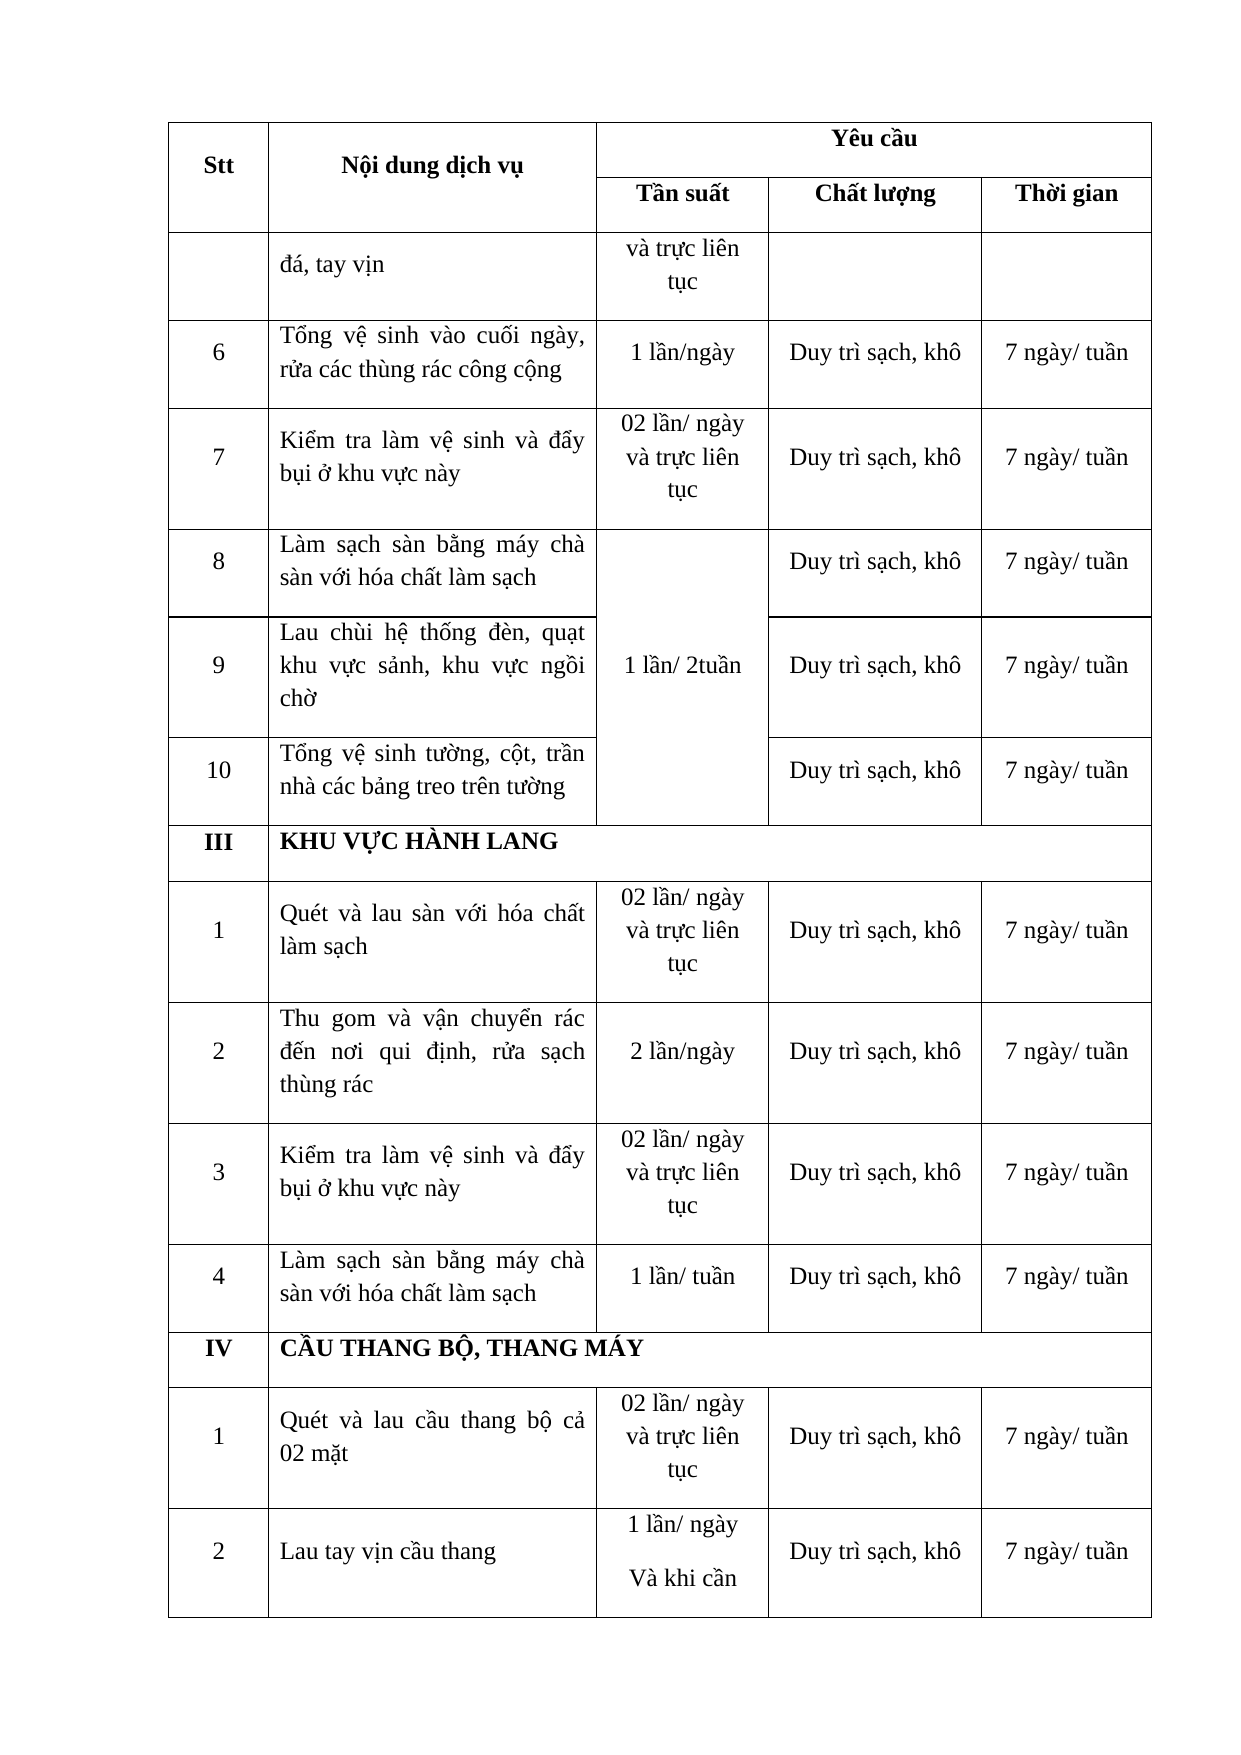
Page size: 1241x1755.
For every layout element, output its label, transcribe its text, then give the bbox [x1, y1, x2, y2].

table_cell 7 ngày/ tuần [982, 321, 1151, 407]
table_cell 2 [169, 1003, 268, 1123]
table_header Nội dung dịch vụ [269, 123, 596, 232]
table_header Yêu cầu [597, 123, 1151, 177]
table_cell 8 [169, 530, 268, 616]
table_cell Duy trì sạch, khô [769, 1245, 981, 1332]
table_cell 02 lần/ ngày và trực liên tục [597, 1124, 768, 1244]
table_cell 1 [169, 1388, 268, 1508]
table_cell Lau tay vịn cầu thang [269, 1509, 596, 1617]
table_cell 3 [169, 1124, 268, 1244]
table_cell Làm sạch sàn bằng máy chà sàn với hóa chất làm sạch [269, 530, 596, 616]
table_cell 1 lần/ tuần [597, 1245, 768, 1332]
table_cell 2 [169, 1509, 268, 1617]
table_cell Duy trì sạch, khô [769, 1509, 981, 1617]
table_cell KHU VỰC HÀNH LANG [269, 826, 1151, 881]
table_cell 02 lần/ ngày và trực liên tục [597, 1388, 768, 1508]
table_cell 4 [169, 1245, 268, 1332]
table_cell Duy trì sạch, khô [769, 882, 981, 1002]
table_cell 7 ngày/ tuần [982, 1003, 1151, 1123]
table_cell Kiểm tra làm vệ sinh và đẩy bụi ở khu vực này [269, 409, 596, 528]
table_cell Lau chùi hệ thống đèn, quạt khu vực sảnh, khu vực ngồi chờ [269, 618, 596, 737]
table_cell 02 lần/ ngày và trực liên tục [597, 882, 768, 1002]
table_cell [982, 233, 1151, 319]
table_cell 02 lần/ ngày và trực liên tục [597, 409, 768, 528]
table_cell 1 [169, 882, 268, 1002]
table_cell Duy trì sạch, khô [769, 321, 981, 407]
table_cell Tần suất [597, 178, 768, 232]
table_cell Thời gian [982, 178, 1151, 232]
table_cell Duy trì sạch, khô [769, 409, 981, 528]
table_cell 6 [169, 321, 268, 407]
table_cell đá, tay vịn [269, 233, 596, 319]
table_cell và trực liên tục [597, 233, 768, 319]
table_cell Chất lượng [769, 178, 981, 232]
table_header Stt [169, 123, 268, 232]
table_cell Duy trì sạch, khô [769, 1124, 981, 1244]
table_cell 7 ngày/ tuần [982, 1509, 1151, 1617]
table_cell 1 lần/ngày [597, 321, 768, 407]
table_cell 1 lần/ 2tuần [597, 530, 768, 825]
table_cell Duy trì sạch, khô [769, 738, 981, 825]
table_cell Kiểm tra làm vệ sinh và đẩy bụi ở khu vực này [269, 1124, 596, 1244]
table_cell Quét và lau sàn với hóa chất làm sạch [269, 882, 596, 1002]
table_cell Duy trì sạch, khô [769, 1388, 981, 1508]
table_cell Quét và lau cầu thang bộ cả 02 mặt [269, 1388, 596, 1508]
table_cell 1 lần/ ngày Và khi cần [597, 1509, 768, 1617]
table_cell 7 ngày/ tuần [982, 882, 1151, 1002]
table_cell 7 ngày/ tuần [982, 738, 1151, 825]
table_cell Tổng vệ sinh tường, cột, trần nhà các bảng treo trên tường [269, 738, 596, 825]
table_cell [769, 233, 981, 319]
table_cell Duy trì sạch, khô [769, 618, 981, 737]
table_cell Duy trì sạch, khô [769, 1003, 981, 1123]
table_cell 9 [169, 618, 268, 737]
table_cell 7 [169, 409, 268, 528]
table_cell CẦU THANG BỘ, THANG MÁY [269, 1333, 1151, 1387]
table_cell 7 ngày/ tuần [982, 1124, 1151, 1244]
table_cell Thu gom và vận chuyển rác đến nơi qui định, rửa sạch thùng rác [269, 1003, 596, 1123]
table_cell [169, 233, 268, 319]
table_cell 2 lần/ngày [597, 1003, 768, 1123]
table_cell 10 [169, 738, 268, 825]
table_cell 7 ngày/ tuần [982, 1245, 1151, 1332]
table_cell 7 ngày/ tuần [982, 1388, 1151, 1508]
table_cell Duy trì sạch, khô [769, 530, 981, 616]
table_cell III [169, 826, 268, 881]
table_cell 7 ngày/ tuần [982, 409, 1151, 528]
table_cell Làm sạch sàn bằng máy chà sàn với hóa chất làm sạch [269, 1245, 596, 1332]
table_cell IV [169, 1333, 268, 1387]
table_cell 7 ngày/ tuần [982, 618, 1151, 737]
table_cell 7 ngày/ tuần [982, 530, 1151, 616]
table_cell Tổng vệ sinh vào cuối ngày, rửa các thùng rác công cộng [269, 321, 596, 407]
